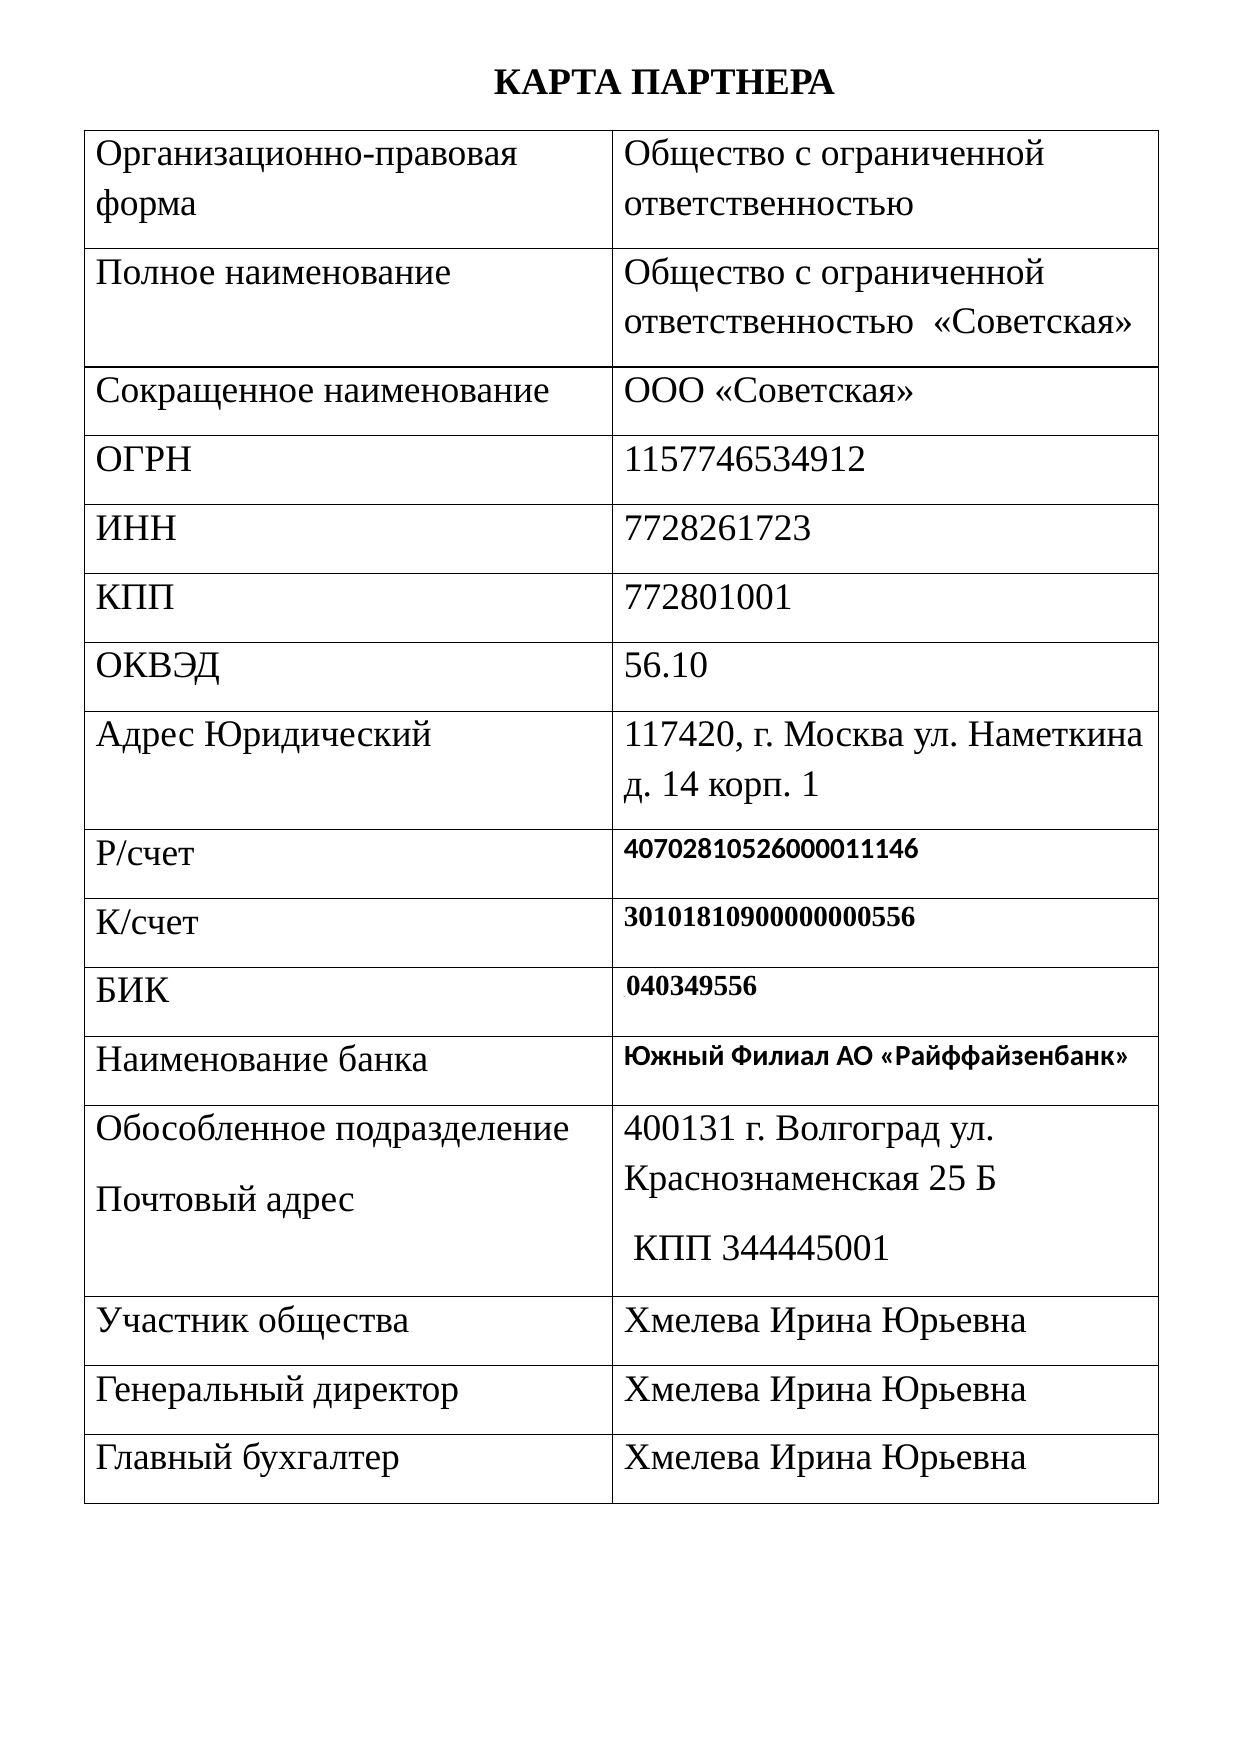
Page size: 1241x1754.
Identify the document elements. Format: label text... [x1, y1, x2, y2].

table_cell КПП [85, 574, 612, 642]
table_cell Хмелева Ирина Юрьевна [613, 1435, 1158, 1503]
table_cell 7728261723 [613, 505, 1158, 573]
table_cell Р/счет [85, 830, 612, 898]
table_cell 56.10 [613, 643, 1158, 711]
table_cell Участник общества [85, 1297, 612, 1365]
table_cell 30101810900000000556 [613, 899, 1158, 967]
table_cell ООО «Советская» [613, 368, 1158, 435]
table_cell 1157746534912 [613, 436, 1158, 504]
table_cell Наименование банка [85, 1037, 612, 1104]
table_cell ОГРН [85, 436, 612, 504]
table_cell ОКВЭД [85, 643, 612, 711]
table_cell Главный бухгалтер [85, 1435, 612, 1503]
table_cell Хмелева Ирина Юрьевна [613, 1366, 1158, 1434]
table_cell Общество с ограниченной ответственностью «Советская» [613, 249, 1158, 366]
table_cell БИК [85, 968, 612, 1036]
table_cell 400131 г. Волгоград ул. Краснознаменская 25 Б КПП 344445001 [613, 1106, 1158, 1296]
table_cell ИНН [85, 505, 612, 573]
table_header Общество с ограниченной ответственностью [613, 131, 1158, 248]
table_cell 772801001 [613, 574, 1158, 642]
table_header Организационно-правовая форма [85, 131, 612, 248]
table_cell Адрес Юридический [85, 712, 612, 829]
table_cell Хмелева Ирина Юрьевна [613, 1297, 1158, 1365]
table_cell Южный Филиал АО «Райффайзенбанк» [613, 1037, 1158, 1104]
table_cell Обособленное подразделение Почтовый адрес [85, 1106, 612, 1296]
table_cell Полное наименование [85, 249, 612, 366]
table_cell 117420, г. Москва ул. Наметкина д. 14 корп. 1 [613, 712, 1158, 829]
table_cell Сокращенное наименование [85, 368, 612, 435]
table_cell Генеральный директор [85, 1366, 612, 1434]
table_cell 40702810526000011146 [613, 830, 1158, 898]
text КАРТА ПАРТНЕРА [177, 59, 1152, 102]
table_cell К/счет [85, 899, 612, 967]
table_cell 040349556 [613, 968, 1158, 1036]
